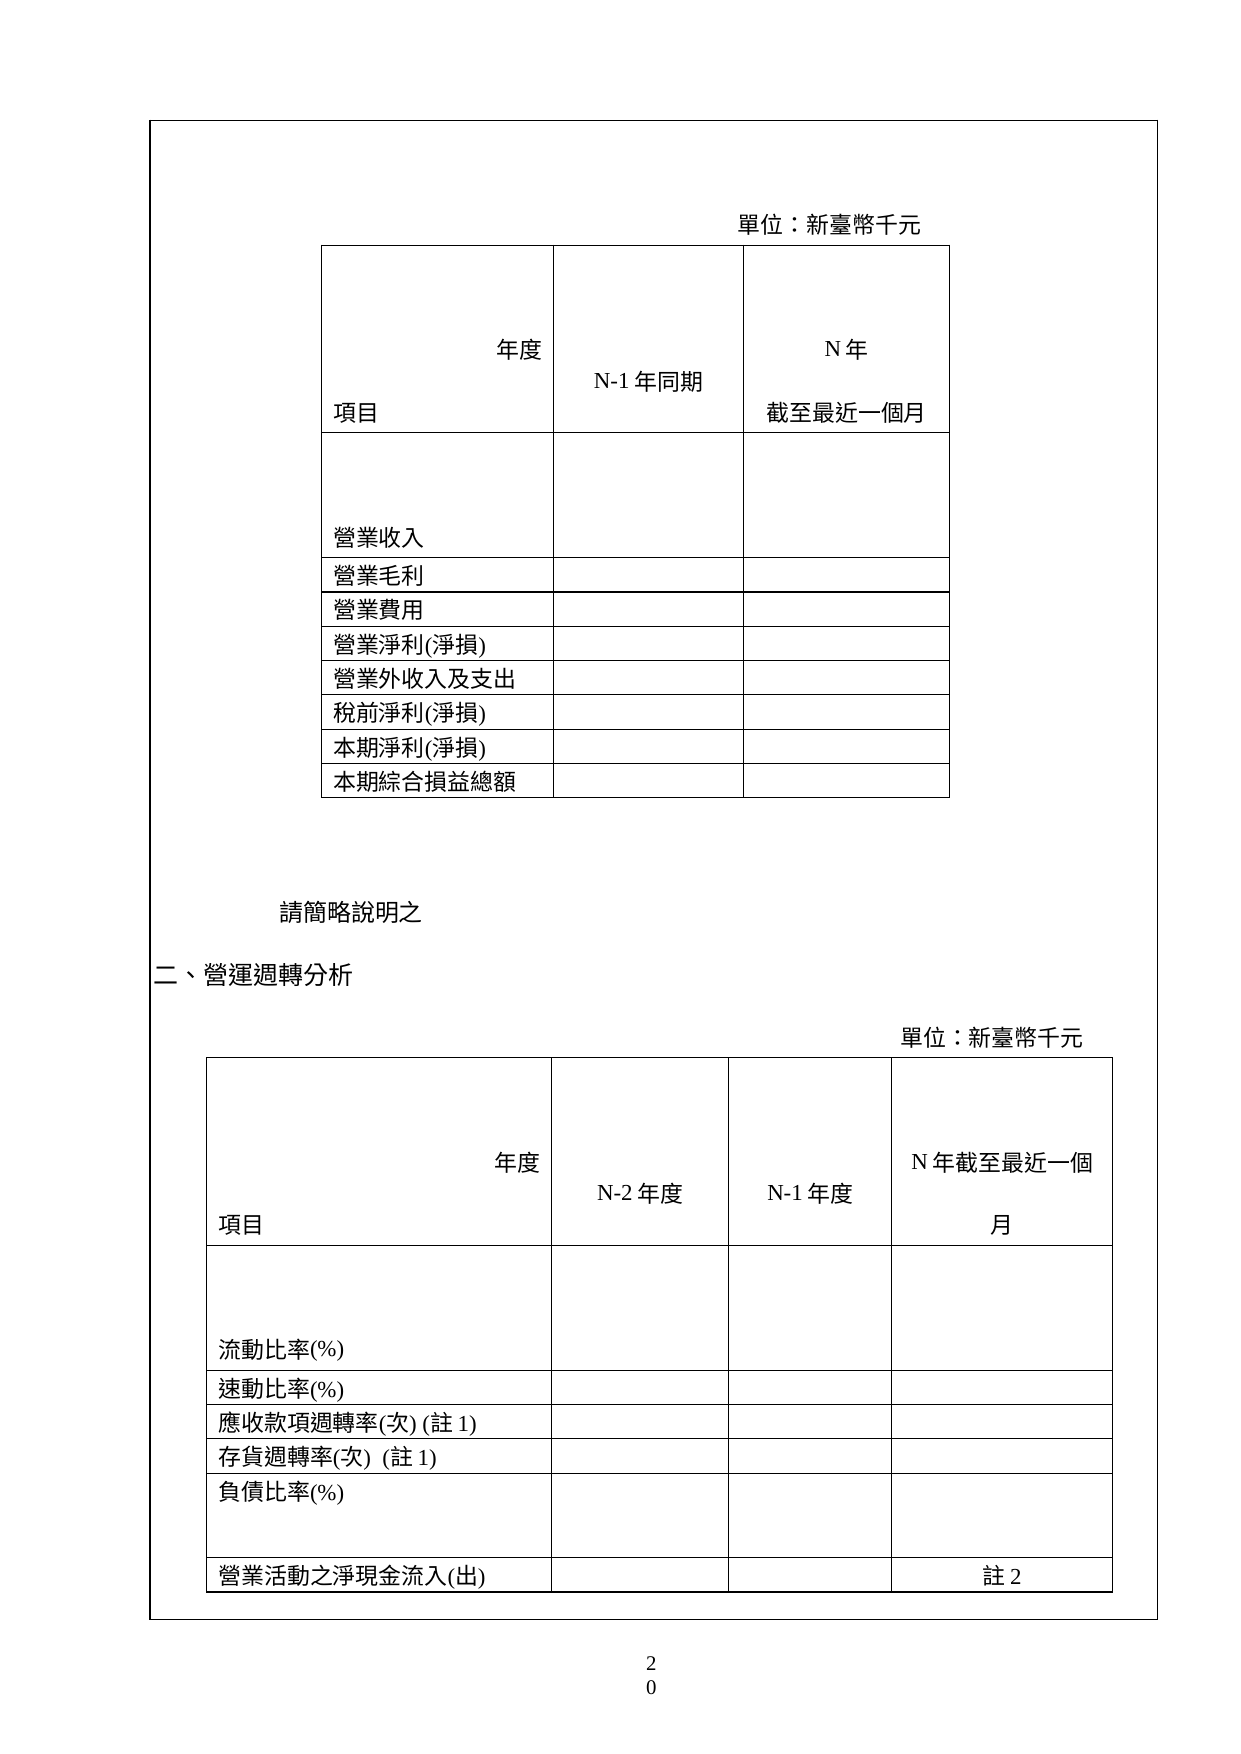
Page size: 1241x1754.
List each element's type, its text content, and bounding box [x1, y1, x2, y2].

table_cell [552, 1558, 728, 1591]
table_cell [892, 1246, 1112, 1369]
table_cell [729, 1439, 891, 1472]
table_cell [744, 695, 949, 728]
table_cell 營業毛利 [322, 558, 553, 591]
table_cell 應收款項週轉率(次) (註1) [207, 1405, 551, 1438]
table_cell 稅前淨利(淨損) [322, 695, 553, 728]
table_cell [552, 1371, 728, 1404]
table_cell [744, 764, 949, 797]
table_cell 營業收入 [322, 433, 553, 557]
table_cell 存貨週轉率(次) (註1) [207, 1439, 551, 1472]
table_cell [554, 593, 743, 626]
table_cell [552, 1405, 728, 1438]
table_cell 速動比率(%) [207, 1371, 551, 1404]
table_cell [554, 695, 743, 728]
table_cell [744, 433, 949, 557]
table_cell [729, 1371, 891, 1404]
table_cell 營業外收入及支出 [322, 661, 553, 694]
table_cell [554, 627, 743, 660]
table_cell 流動比率(%) [207, 1246, 551, 1369]
table_cell [744, 593, 949, 626]
table_cell [554, 764, 743, 797]
table_cell [744, 558, 949, 591]
table_header 年度 項目 [207, 1058, 551, 1244]
table_cell [729, 1474, 891, 1557]
table_cell [892, 1474, 1112, 1557]
table_cell [554, 558, 743, 591]
table_header N-2年度 [552, 1058, 728, 1244]
table_cell [552, 1474, 728, 1557]
table_cell [554, 433, 743, 557]
table_cell [552, 1439, 728, 1472]
table_cell [729, 1405, 891, 1438]
table_cell 註2 [892, 1558, 1112, 1591]
table_cell [554, 730, 743, 763]
table_cell [552, 1246, 728, 1369]
table_cell 本期淨利(淨損) [322, 730, 553, 763]
table_header N年截至最近一個月 [892, 1058, 1112, 1244]
table_cell [744, 661, 949, 694]
table_cell [729, 1558, 891, 1591]
table_header N-1年同期 [554, 246, 743, 432]
table_cell 負債比率(%) [207, 1474, 551, 1557]
table_cell [744, 627, 949, 660]
table_cell 營業費用 [322, 593, 553, 626]
table_header 年度 項目 [322, 246, 553, 432]
table_cell [892, 1439, 1112, 1472]
table_cell 營業淨利(淨損) [322, 627, 553, 660]
table_cell 本期綜合損益總額 [322, 764, 553, 797]
table_cell [744, 730, 949, 763]
table_cell [892, 1371, 1112, 1404]
table_cell 營業活動之淨現金流入(出) [207, 1558, 551, 1591]
table_header N年 截至最近一個月 [744, 246, 949, 432]
table_cell [554, 661, 743, 694]
table_header N-1年度 [729, 1058, 891, 1244]
table_cell [892, 1405, 1112, 1438]
table_cell [729, 1246, 891, 1369]
table_cell 單位：新臺幣千元 請簡略說明之 二、營運週轉分析 單位：新臺幣千元 [151, 121, 1157, 1618]
